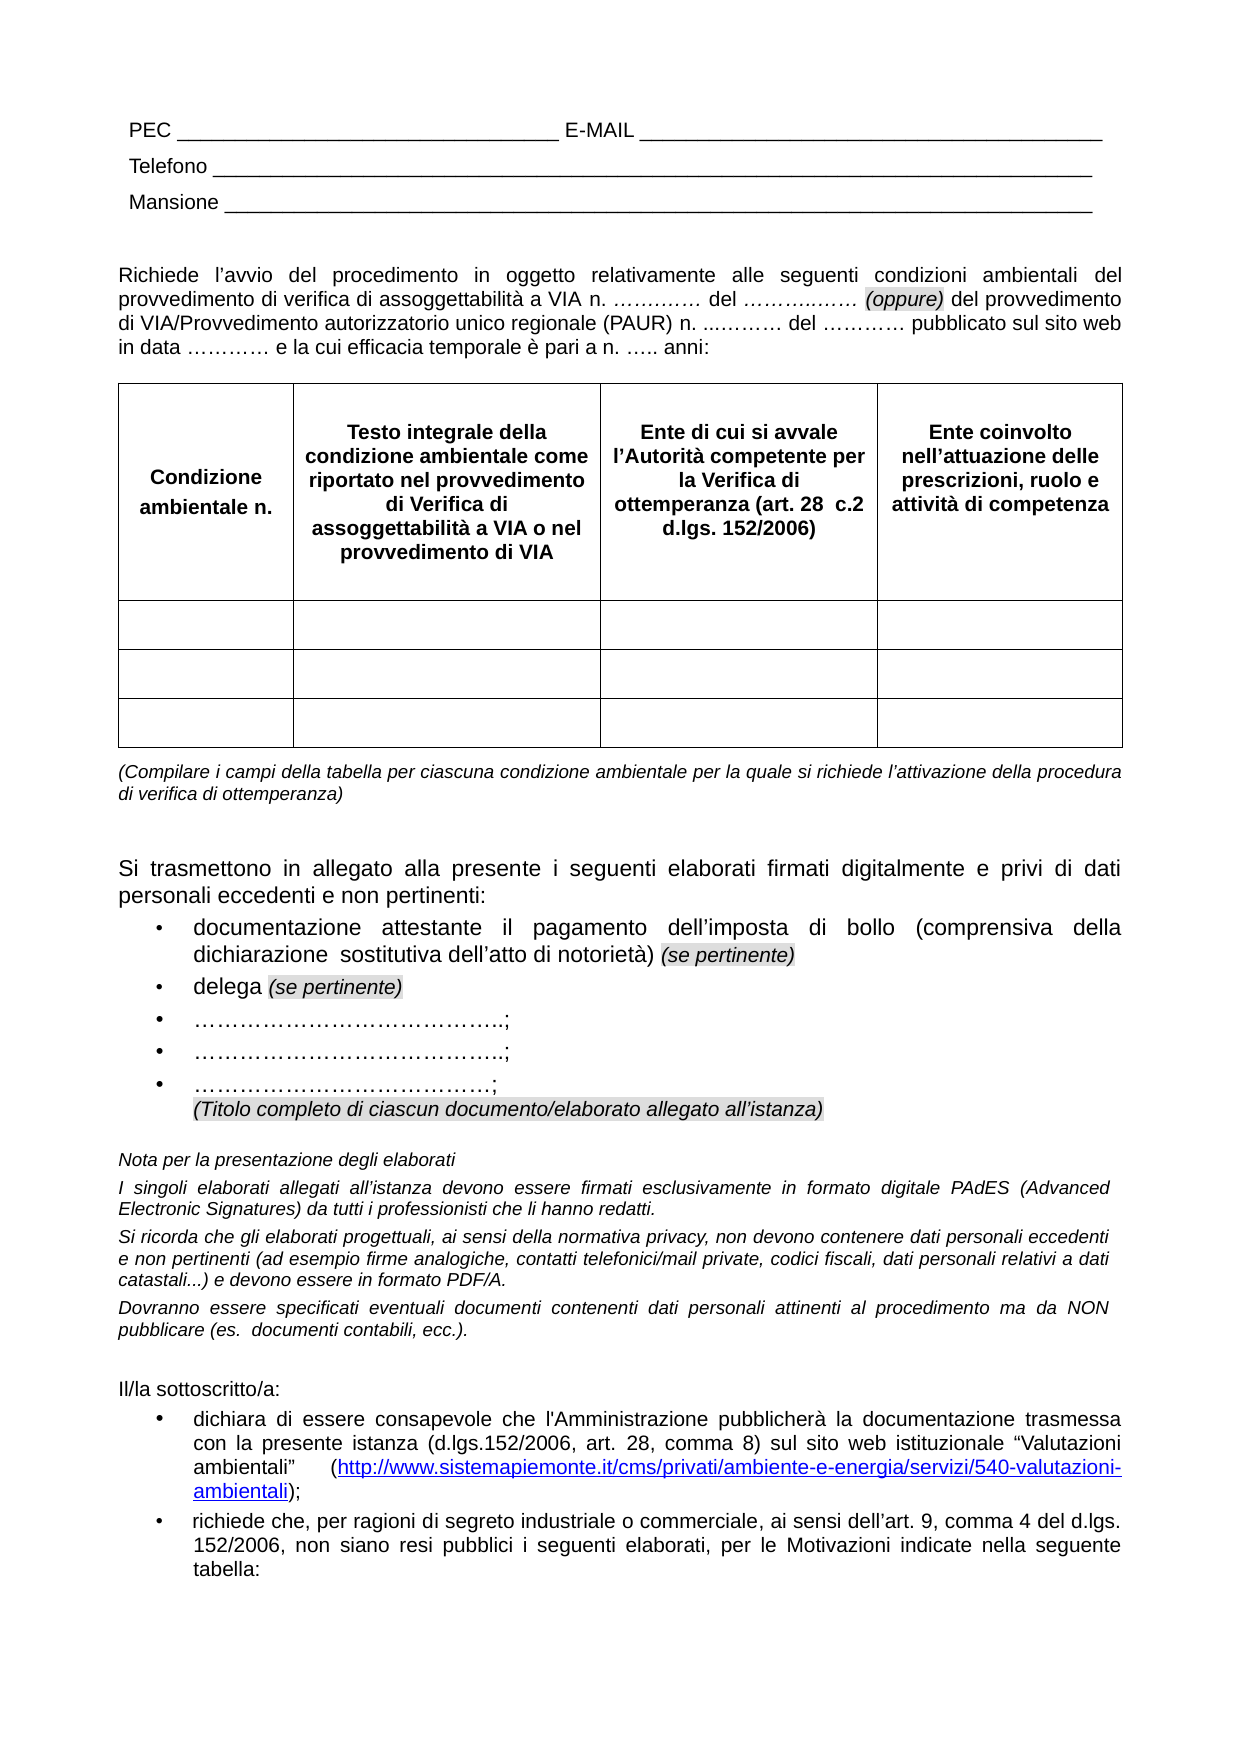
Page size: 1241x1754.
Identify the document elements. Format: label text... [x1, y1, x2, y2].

table_cell [119, 699, 293, 747]
list delega (se pertinente) [156, 973, 1122, 999]
list …………………………………..; [156, 1038, 1122, 1064]
subtitle Si trasmettono in allegato alla presente i seguenti elaborati firmati digitalmente e privi di dati personali eccedenti e non pertinenti: [118, 855, 1122, 908]
list richiede che, per ragioni di segreto industriale o commerciale, ai sensi dell’art. 9, comma 4 del d.lgs. 152/2006, non siano resi pubblici i seguenti elaborati, per le Motivazioni indicate nella seguente tabella: [156, 1509, 1122, 1581]
list …………………………………; [156, 1071, 1122, 1097]
list dichiara di essere consapevole che l'Amministrazione pubblicherà la documentazione trasmessa con la presente istanza (d.lgs.152/2006, art. 28, comma 8) sul sito web istituzionale “Valutazioni ambientali” (http://www.sistemapiemonte.it/cms/privati/ambiente-e-energia/servizi/540-valutazioni-ambientali); [156, 1406, 1122, 1503]
text Dovranno essere specificati eventuali documenti contenenti dati personali attinenti al procedimento ma da NON pubblicare (es. documenti contabili, ecc.). [118, 1297, 1110, 1340]
text (Compilare i campi della tabella per ciascuna condizione ambientale per la quale si richiede l’attivazione della procedura di verifica di ottemperanza) [118, 761, 1122, 804]
table_header Ente di cui si avvale l’Autorità competente per la Verifica di ottemperanza (art. 28 c.2 d.lgs. 152/2006) [601, 384, 877, 600]
table_header Ente coinvolto nell’attuazione delle prescrizioni, ruolo e attività di competenza [878, 384, 1122, 600]
text Nota per la presentazione degli elaborati [118, 1149, 1122, 1170]
table_cell [119, 601, 293, 649]
table_cell [294, 601, 600, 649]
table_cell [878, 699, 1122, 747]
text Si ricorda che gli elaborati progettuali, ai sensi della normativa privacy, non devono contenere dati personali eccedenti e non pertinenti (ad esempio firme analogiche, contatti telefonici/mail private, codici fiscali, dati personali relativi a dati catastali...) e devono essere in formato PDF/A. [118, 1226, 1110, 1291]
table_cell [294, 699, 600, 747]
list (Titolo completo di ciascun documento/elaborato allegato all’istanza) [156, 1097, 1122, 1121]
list …………………………………..; [156, 1006, 1122, 1032]
table_cell [601, 699, 877, 747]
table_cell [294, 650, 600, 698]
table_cell PEC _________________________________ E-MAIL ________________________________________ Telefono ____________________________________________________________________________ Mansione ___________________________________________________________________________ [117, 118, 1122, 214]
table_cell [119, 650, 293, 698]
table_header Condizione ambientale n. [119, 384, 293, 600]
text I singoli elaborati allegati all’istanza devono essere firmati esclusivamente in formato digitale PAdES (Advanced Electronic Signatures) da tutti i professionisti che li hanno redatti. [118, 1177, 1110, 1220]
table_cell [878, 650, 1122, 698]
table_header Testo integrale della condizione ambientale come riportato nel provvedimento di Verifica di assoggettabilità a VIA o nel provvedimento di VIA [294, 384, 600, 600]
table_cell [601, 601, 877, 649]
table_cell [601, 650, 877, 698]
list documentazione attestante il pagamento dell’imposta di bollo (comprensiva della dichiarazione sostitutiva dell’atto di notorietà) (se pertinente) [156, 914, 1122, 967]
text Richiede l’avvio del procedimento in oggetto relativamente alle seguenti condizioni ambientali del provvedimento di verifica di assoggettabilità a VIA n. …….…… del ………..…… (oppure) del provvedimento di VIA/Provvedimento autorizzatorio unico regionale (PAUR) n. ...……… del ………… pubblicato sul sito web in data ………… e la cui efficacia temporale è pari a n. ….. anni: [118, 263, 1122, 359]
table_cell [878, 601, 1122, 649]
text Il/la sottoscritto/a: [118, 1377, 1122, 1401]
